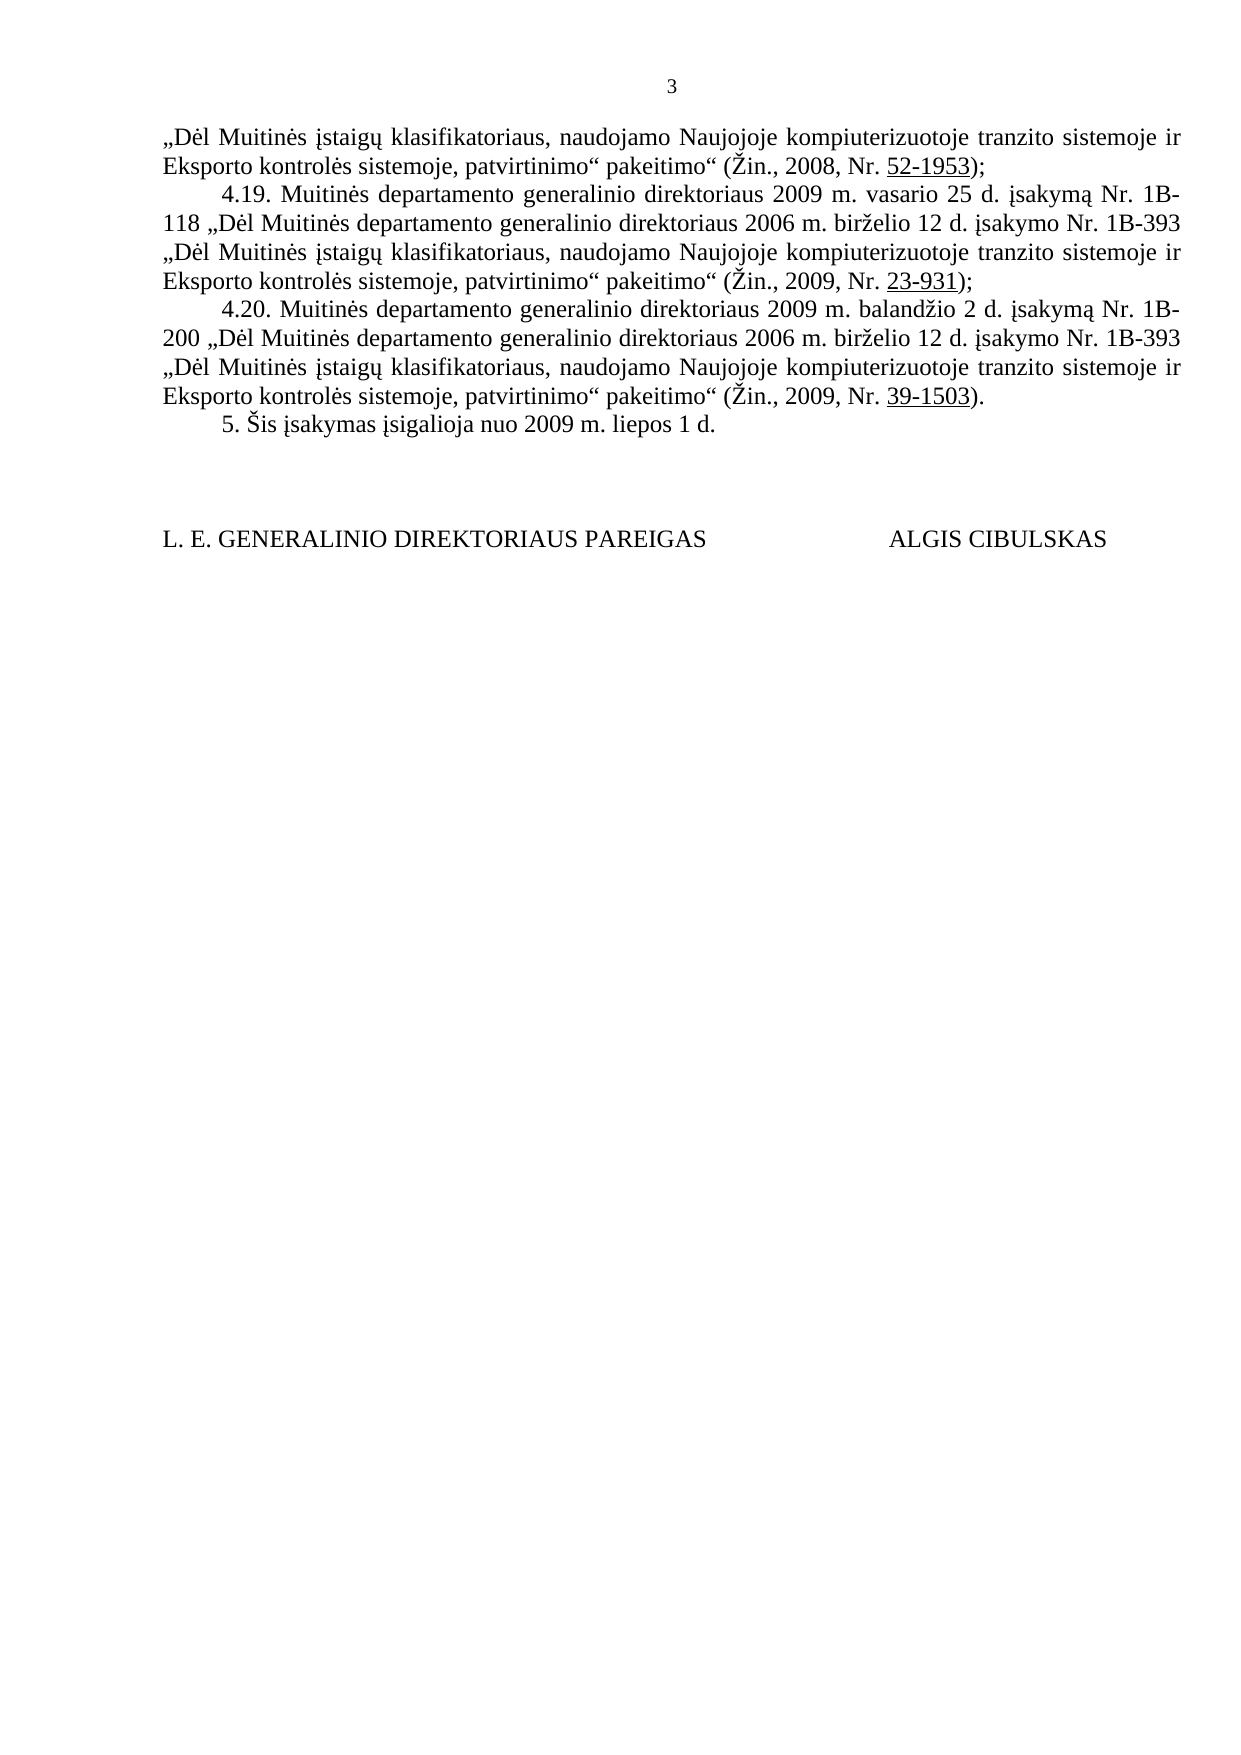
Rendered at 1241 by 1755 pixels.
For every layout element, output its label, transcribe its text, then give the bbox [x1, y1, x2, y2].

text 4.19. Muitinės departamento generalinio direktoriaus 2009 m. vasario 25 d. įsakymą Nr. 1B-118 „Dėl Muitinės departamento generalinio direktoriaus 2006 m. birželio 12 d. įsakymo Nr. 1B-393 „Dėl Muitinės įstaigų klasifikatoriaus, naudojamo Naujojoje kompiuterizuotoje tranzito sistemoje ir Eksporto kontrolės sistemoje, patvirtinimo“ pakeitimo“ (Žin., 2009, Nr. 23-931); [162, 179, 1181, 294]
text „Dėl Muitinės įstaigų klasifikatoriaus, naudojamo Naujojoje kompiuterizuotoje tranzito sistemoje ir Eksporto kontrolės sistemoje, patvirtinimo“ pakeitimo“ (Žin., 2008, Nr. 52-1953); [162, 122, 1181, 179]
text 4.20. Muitinės departamento generalinio direktoriaus 2009 m. balandžio 2 d. įsakymą Nr. 1B-200 „Dėl Muitinės departamento generalinio direktoriaus 2006 m. birželio 12 d. įsakymo Nr. 1B-393 „Dėl Muitinės įstaigų klasifikatoriaus, naudojamo Naujojoje kompiuterizuotoje tranzito sistemoje ir Eksporto kontrolės sistemoje, patvirtinimo“ pakeitimo“ (Žin., 2009, Nr. 39-1503). [162, 294, 1181, 409]
text 5. Šis įsakymas įsigalioja nuo 2009 m. liepos 1 d. [162, 409, 1181, 438]
text L. E. GENERALINIO DIREKTORIAUS PAREIGAS ALGIS CIBULSKAS [162, 524, 1181, 553]
